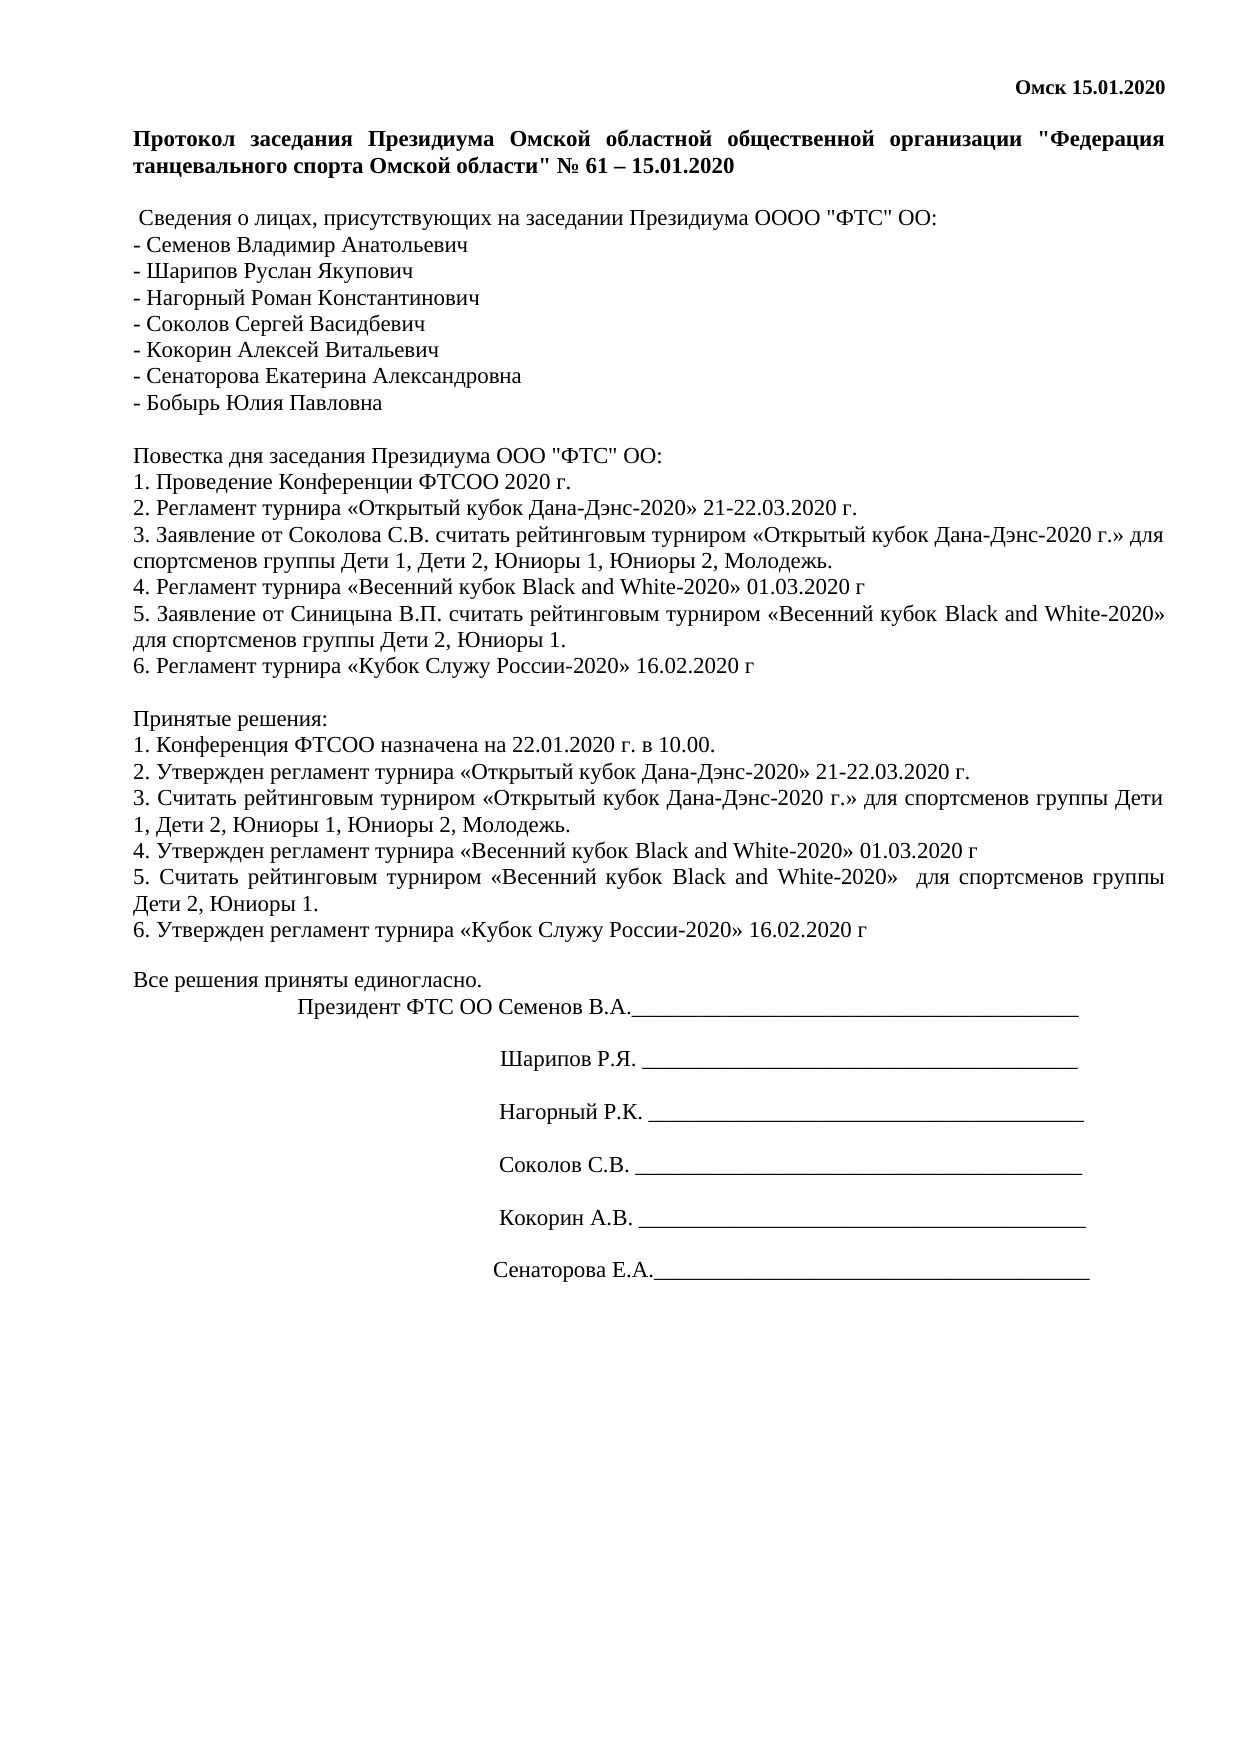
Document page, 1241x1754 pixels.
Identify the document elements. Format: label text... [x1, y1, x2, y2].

text Принятые решения: [133, 705, 1165, 732]
text 6. Регламент турнира «Кубок Служу России-2020» 16.02.2020 г [133, 652, 1165, 679]
text 5. Считать рейтинговым турниром «Весенний кубок Black and White-2020» для спортсменов группы Дети 2, Юниоры 1. [133, 863, 1165, 916]
text - Нагорный Роман Константинович [133, 283, 1165, 310]
text 2. Утвержден регламент турнира «Открытый кубок Дана-Дэнс-2020» 21-22.03.2020 г. [133, 758, 1165, 784]
subtitle Протокол заседания Президиума Омской областной общественной организации "Федерация танцевального спорта Омской области" № 61 – 15.01.2020 [133, 125, 1165, 178]
text Все решения приняты единогласно. [133, 966, 1165, 993]
text - Бобырь Юлия Павловна [133, 389, 1165, 415]
text 1. Конференция ФТСОО назначена на 22.01.2020 г. в 10.00. [133, 732, 1165, 758]
table_header Президент ФТС ОО Семенов В.А._______________________________________ [177, 993, 1208, 1019]
text - Семенов Владимир Анатольевич [133, 231, 1165, 257]
text 6. Утвержден регламент турнира «Кубок Служу России-2020» 16.02.2020 г [133, 916, 1165, 942]
text 3. Заявление от Соколова С.В. считать рейтинговым турниром «Открытый кубок Дана-Дэнс-2020 г.» для спортсменов группы Дети 1, Дети 2, Юниоры 1, Юниоры 2, Молодежь. [133, 521, 1165, 573]
text - Шарипов Руслан Якупович [133, 257, 1165, 283]
text - Кокорин Алексей Витальевич [133, 336, 1165, 363]
text 3. Считать рейтинговым турниром «Открытый кубок Дана-Дэнс-2020 г.» для спортсменов группы Дети 1, Дети 2, Юниоры 1, Юниоры 2, Молодежь. [133, 784, 1165, 837]
text 4. Регламент турнира «Весенний кубок Black and White-2020» 01.03.2020 г [133, 573, 1165, 600]
text Кокорин А.В. _______________________________________ [133, 1204, 1165, 1230]
text Повестка дня заседания Президиума ООО "ФТС" ОО: [133, 442, 1165, 468]
table_header [1208, 993, 1240, 1019]
text Соколов С.В. _______________________________________ [133, 1151, 1165, 1177]
text 2. Регламент турнира «Открытый кубок Дана-Дэнс-2020» 21-22.03.2020 г. [133, 494, 1165, 521]
text Омск 15.01.2020 [133, 75, 1165, 99]
text Нагорный Р.К. ______________________________________ [133, 1098, 1165, 1124]
text - Сенаторова Екатерина Александровна [133, 363, 1165, 389]
text Сенаторова Е.А.______________________________________ [133, 1256, 1165, 1283]
text Сведения о лицах, присутствующих на заседании Президиума ОООО "ФТС" ОО: [133, 204, 1165, 231]
text - Соколов Сергей Васидбевич [133, 310, 1165, 336]
text 1. Проведение Конференции ФТСОО 2020 г. [133, 468, 1165, 494]
text Шарипов Р.Я. ______________________________________ [133, 1046, 1165, 1072]
text 5. Заявление от Синицына В.П. считать рейтинговым турниром «Весенний кубок Black and White-2020» для спортсменов группы Дети 2, Юниоры 1. [133, 600, 1165, 652]
text 4. Утвержден регламент турнира «Весенний кубок Black and White-2020» 01.03.2020 г [133, 837, 1165, 863]
